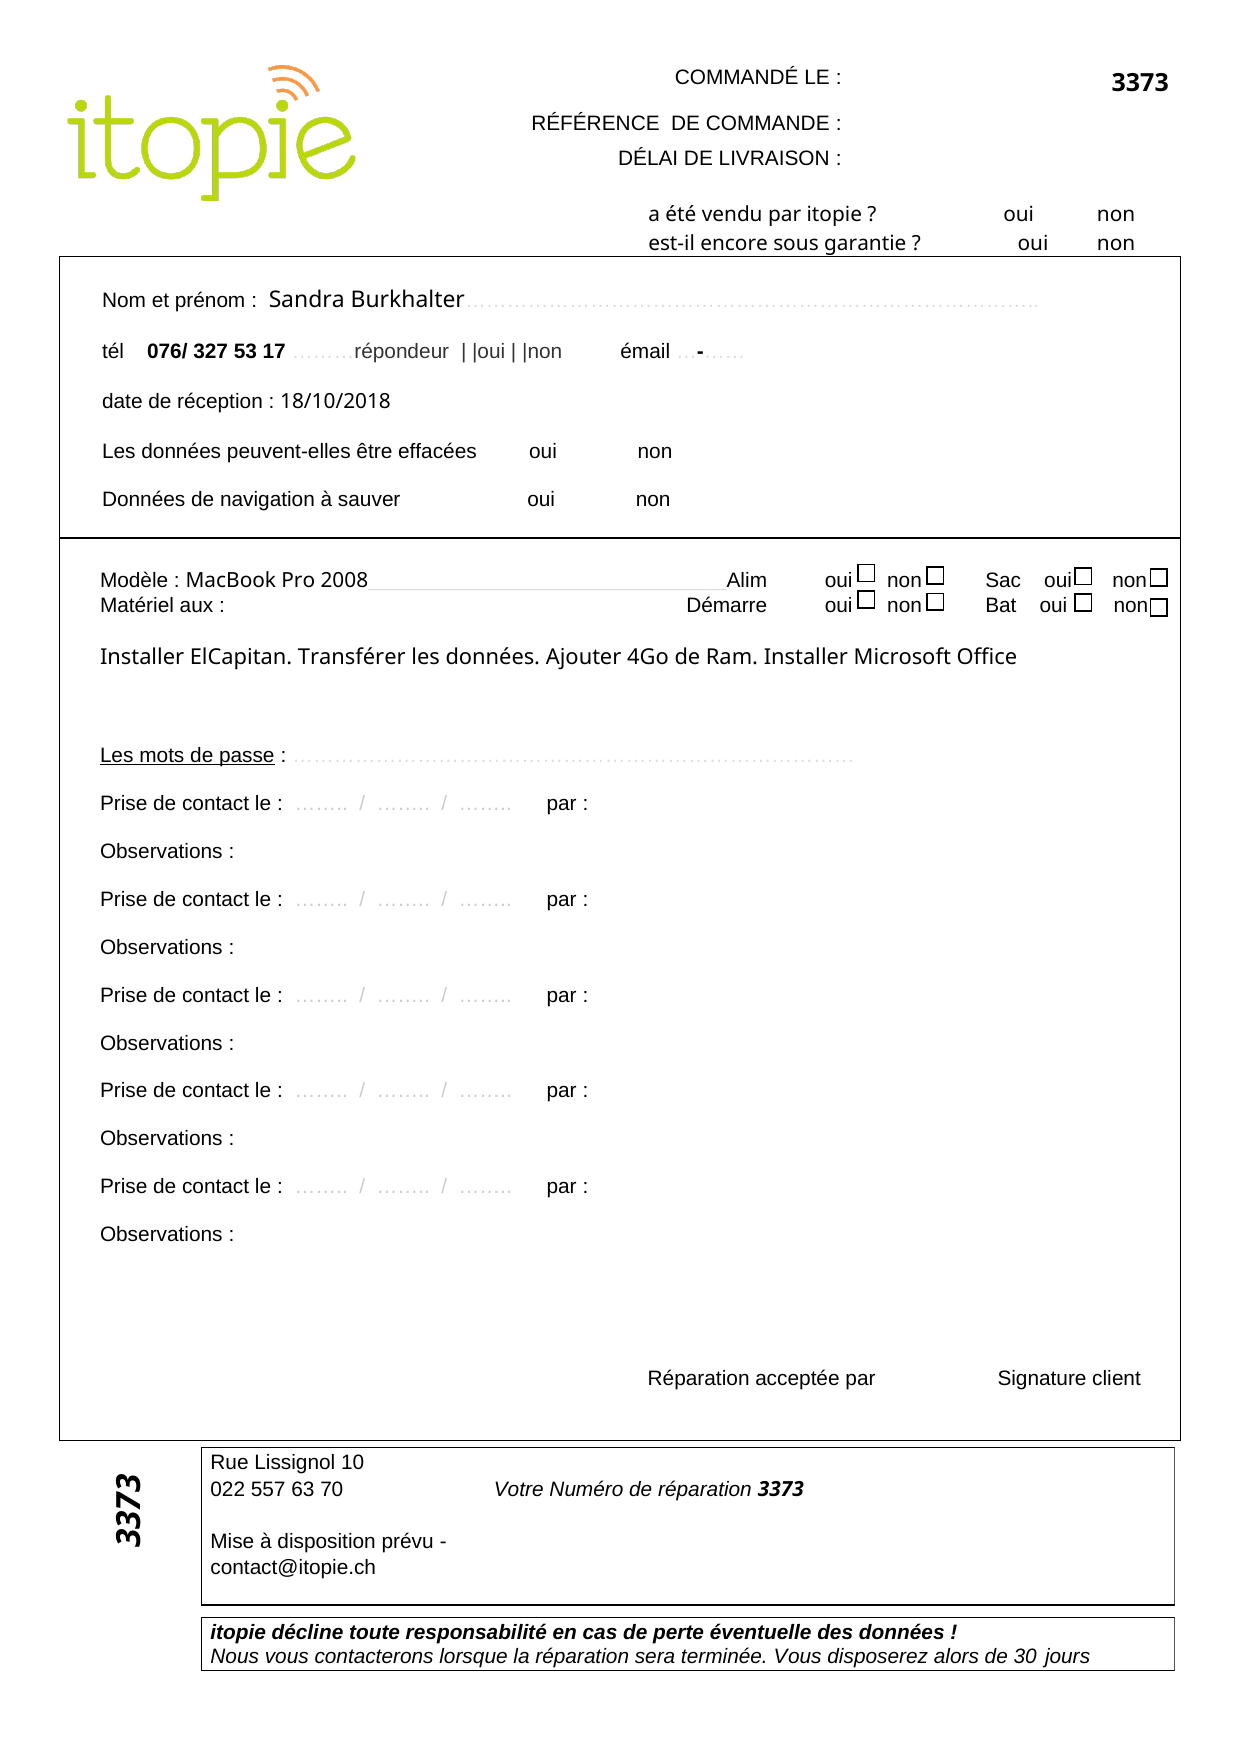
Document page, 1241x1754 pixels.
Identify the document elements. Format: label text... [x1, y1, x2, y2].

text Réparation acceptée par Signature client [60, 1363, 1180, 1390]
text Observations : [60, 931, 1180, 958]
text Matériel aux : Démarre oui non Bat oui non [60, 590, 1180, 617]
text tél 076/ 327 53 17 ………répondeur | |oui | |non émail …-…… [60, 335, 1180, 362]
text Modèle : MacBook Pro 2008 Alim oui non Sac oui non [879, 562, 925, 590]
text Modèle : MacBook Pro 2008 Alim oui non Sac oui non [60, 562, 856, 590]
text Prise de contact le : …….. / …….. / …….. par : [60, 883, 1180, 911]
text Prise de contact le : …….. / …….. / …….. par : [60, 788, 1180, 815]
text est-il encore sous garantie ? oui non [59, 228, 1181, 256]
table_cell RÉFÉRENCE DE COMMANDE : [490, 105, 847, 140]
text Nom et prénom : Sandra Burkhalter……………………………………………………………………….. [60, 280, 1180, 314]
text Observations : [60, 1027, 1180, 1054]
text Données de navigation à sauver oui non [60, 484, 1180, 511]
text Modèle : MacBook Pro 2008 Alim oui non Sac oui non [948, 562, 1180, 590]
text date de réception : 18/10/2018 [60, 383, 1180, 415]
text Observations : [60, 1123, 1180, 1150]
table_cell itopie décline toute responsabilité en cas de perte éventuelle des données ! Nous vous contacterons lorsque la réparation sera terminée. Vous disposerez alors de 30 jours [195, 1611, 1180, 1677]
table_header 3373 [847, 59, 1180, 104]
text Les données peuvent-elles être effacées oui non [60, 436, 1180, 463]
table_cell [847, 140, 1180, 175]
table_header 3373 [59, 1441, 195, 1677]
text Prise de contact le : …….. / …….. / …….. par : [60, 1171, 1180, 1198]
picture [67, 65, 356, 201]
text a été vendu par itopie ? oui non [59, 199, 1181, 228]
table_cell [847, 105, 1180, 140]
table_cell DÉLAI DE LIVRAISON : [490, 140, 847, 175]
text Prise de contact le : …….. / …….. / …….. par : [60, 979, 1180, 1006]
table_header Rue Lissignol 10 022 557 63 70 Votre Numéro de réparation 3373 Mise à disposition prévu - contact@itopie.ch [195, 1441, 1180, 1611]
text Installer ElCapitan. Transférer les données. Ajouter 4Go de Ram. Installer Microsoft Office [60, 638, 1180, 671]
text Les mots de passe : ……………………………………………………………………… [60, 740, 1180, 767]
text Observations : [60, 836, 1180, 863]
table_header COMMANDÉ LE : [490, 59, 847, 104]
text Observations : [60, 1219, 1180, 1246]
text Prise de contact le : …….. / …….. / …….. par : [60, 1075, 1180, 1102]
